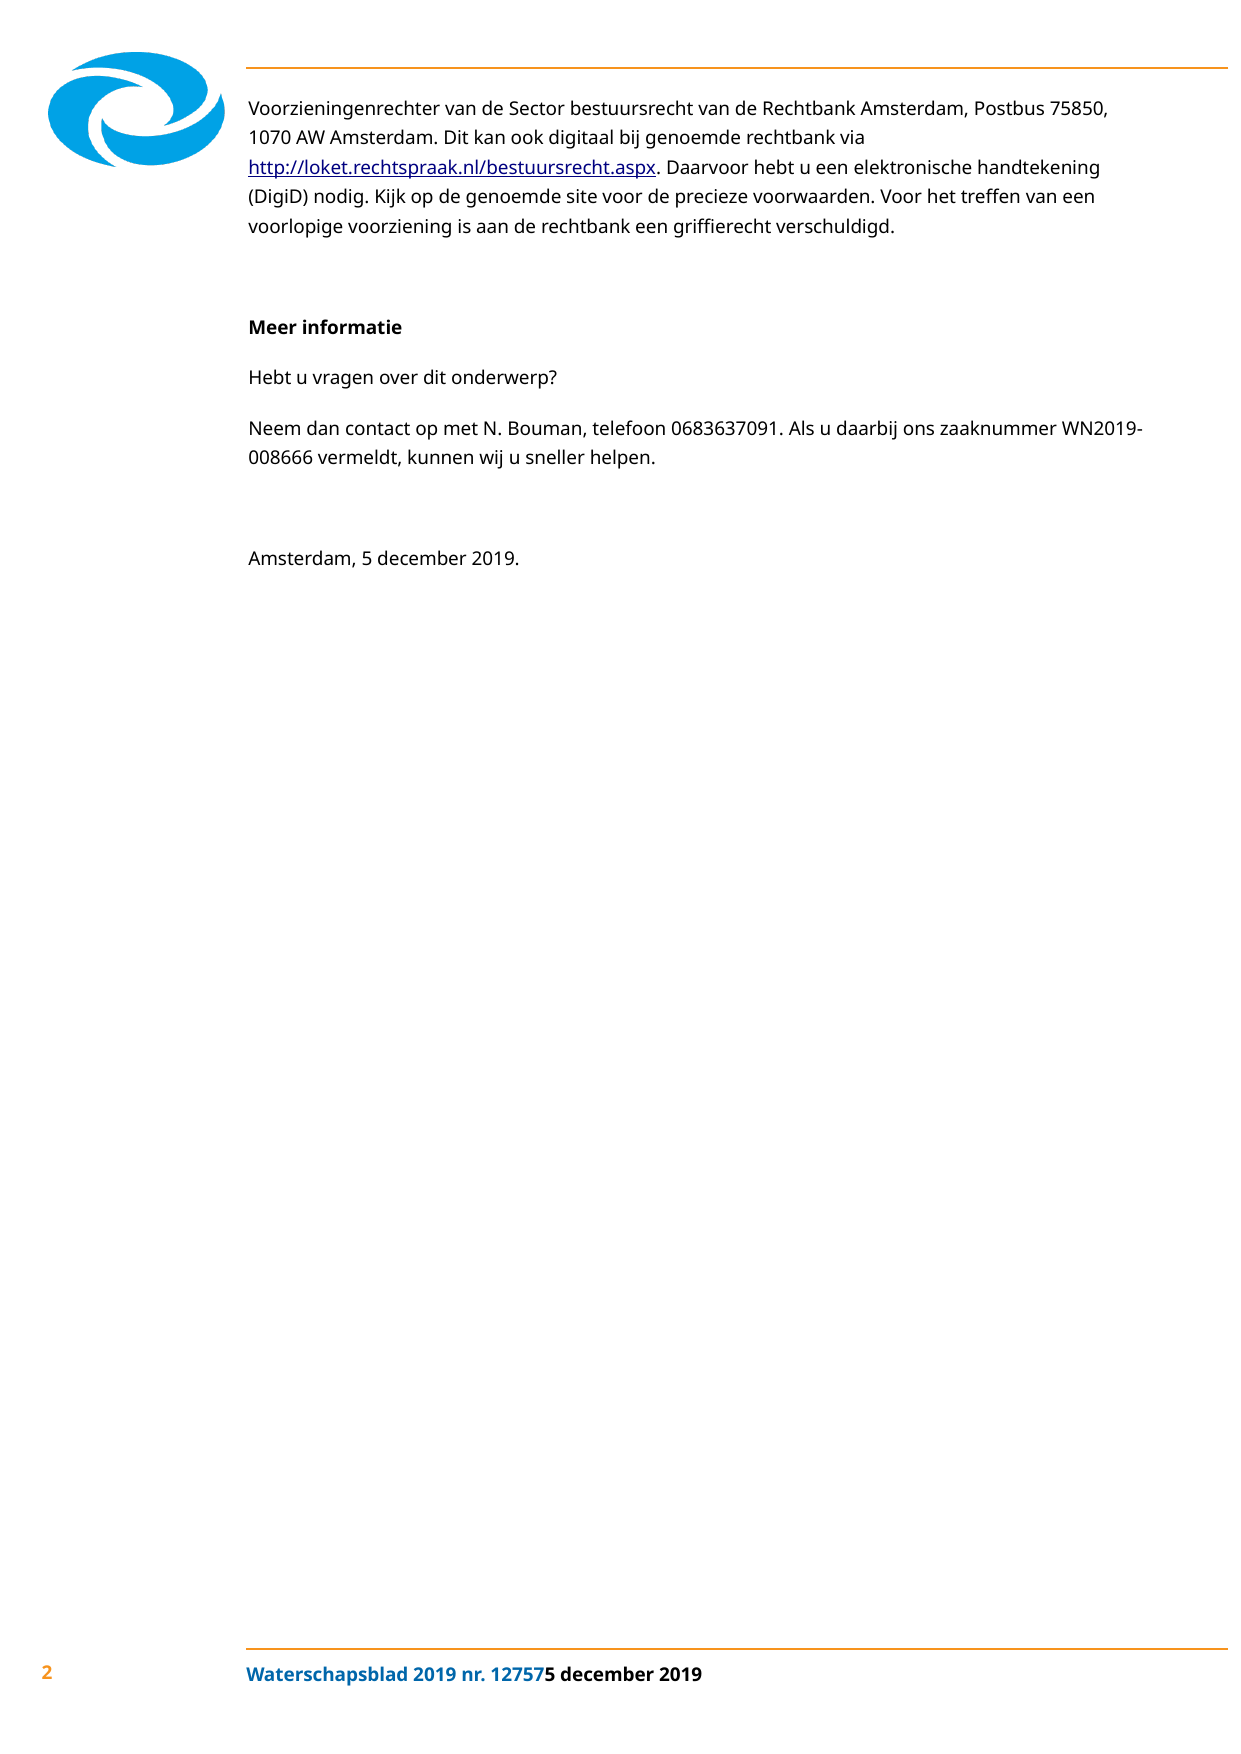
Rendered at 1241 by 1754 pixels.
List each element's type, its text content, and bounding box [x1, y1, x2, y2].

picture [41, 47, 231, 172]
text Voorzieningenrechter van de Sector bestuursrecht van de Rechtbank Amsterdam, Postbus 75850, 1070 AW Amsterdam. Dit kan ook digitaal bij genoemde rechtbank via http://loket.rechtspraak.nl/bestuursrecht.aspx. Daarvoor hebt u een elektronische handtekening (DigiD) nodig. Kijk op de genoemde site voor de precieze voorwaarden. Voor het treffen van een voorlopige voorziening is aan de rechtbank een griffierecht verschuldigd. [248, 95, 1152, 239]
text Meer informatie [248, 314, 1152, 340]
text Neem dan contact op met N. Bouman, telefoon 0683637091. Als u daarbij ons zaaknummer WN2019-008666 vermeldt, kunnen wij u sneller helpen. [248, 415, 1152, 470]
text Hebt u vragen over dit onderwerp? [248, 364, 1152, 390]
text Amsterdam, 5 december 2019. [248, 545, 1152, 571]
